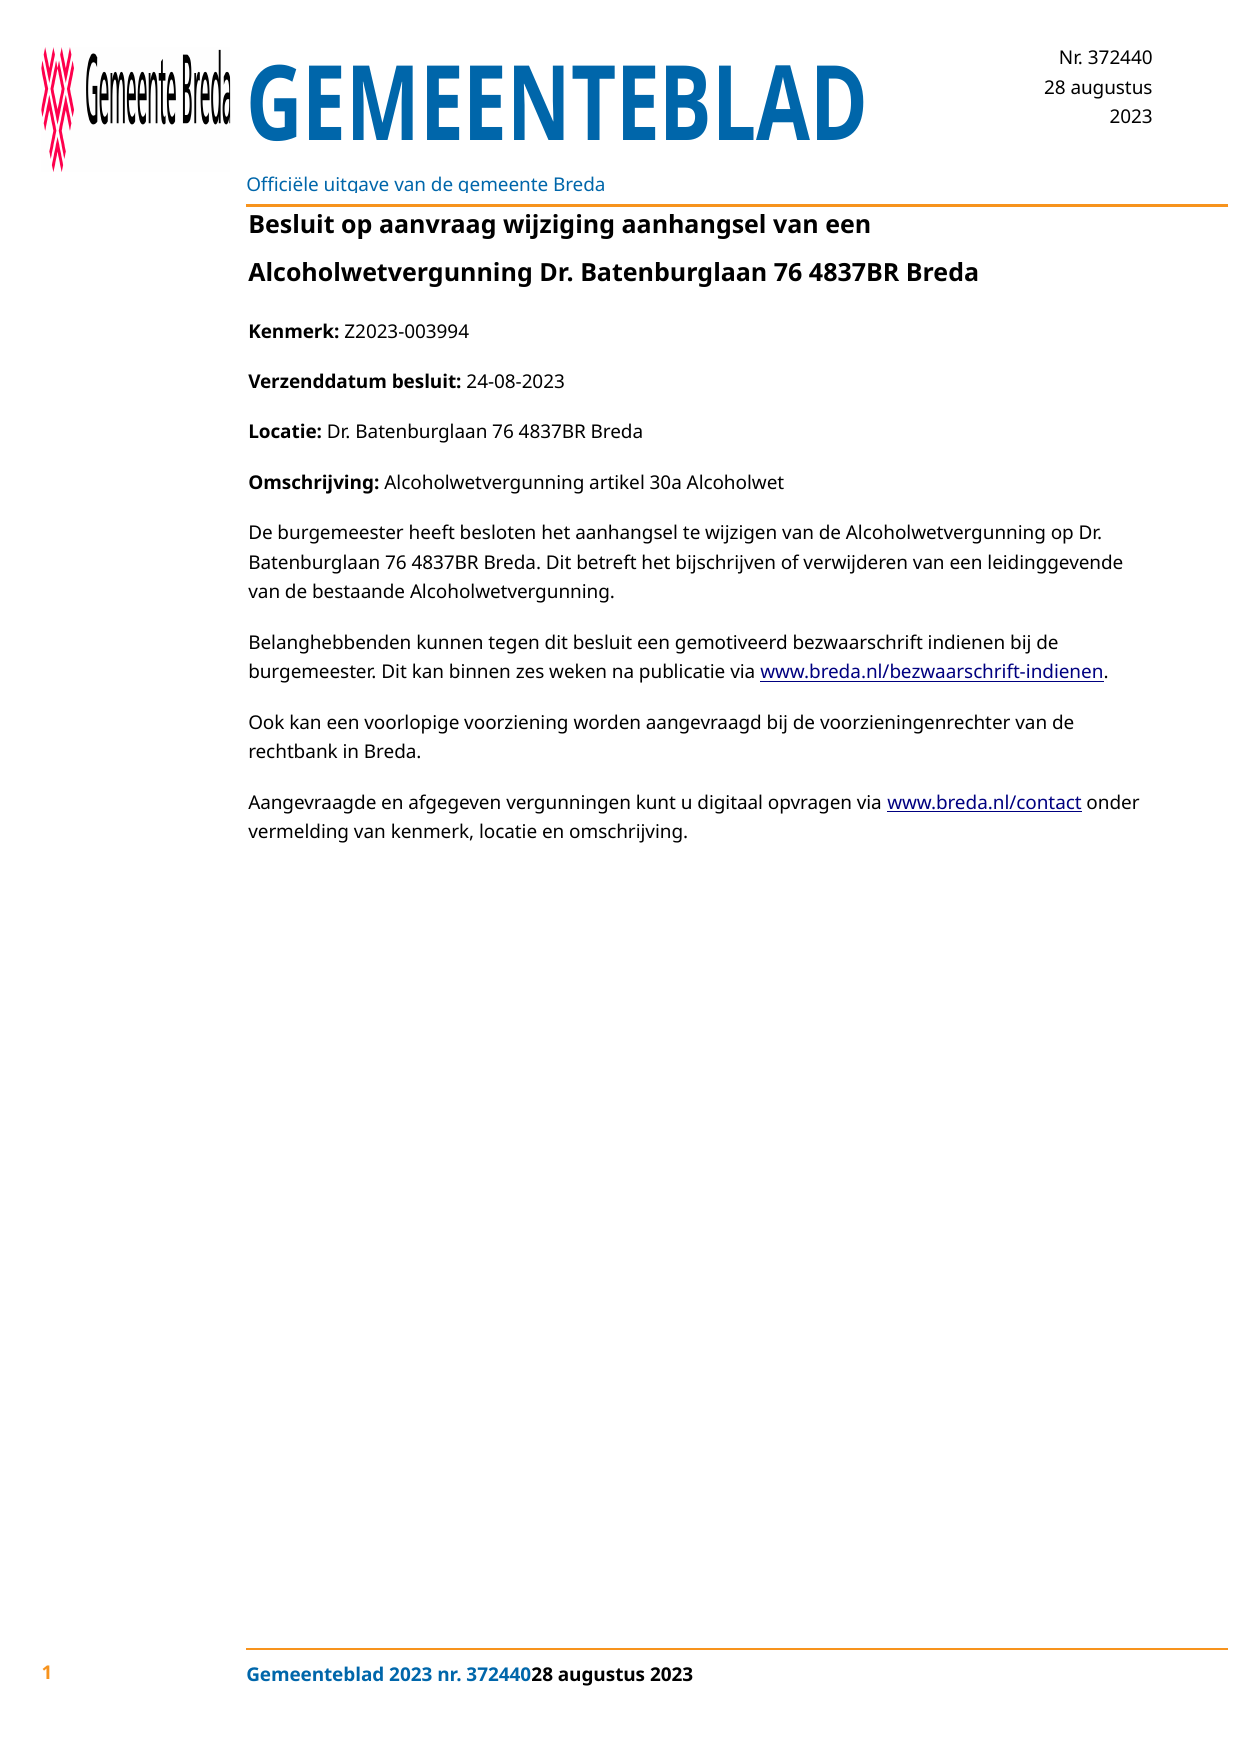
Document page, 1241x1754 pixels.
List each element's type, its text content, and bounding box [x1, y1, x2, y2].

text Ook kan een voorlopige voorziening worden aangevraagd bij de voorzieningenrechter van de rechtbank in Breda. [248, 709, 1152, 764]
text Verzenddatum besluit: 24-08-2023 [248, 368, 1152, 394]
text Aangevraagde en afgegeven vergunningen kunt u digitaal opvragen via www.breda.nl/contact onder vermelding van kenmerk, locatie en omschrijving. [248, 789, 1152, 844]
text Belanghebbenden kunnen tegen dit besluit een gemotiveerd bezwaarschrift indienen bij de burgemeester. Dit kan binnen zes weken na publicatie via www.breda.nl/bezwaarschrift-indienen. [248, 629, 1152, 684]
text Besluit op aanvraag wijziging aanhangsel van een Alcoholwetvergunning Dr. Batenburglaan 76 4837BR Breda [248, 207, 1152, 288]
text Kenmerk: Z2023-003994 [248, 318, 1152, 344]
text Omschrijving: Alcoholwetvergunning artikel 30a Alcoholwet [248, 469, 1152, 495]
picture [41, 47, 231, 172]
text De burgemeester heeft besloten het aanhangsel te wijzigen van de Alcoholwetvergunning op Dr. Batenburglaan 76 4837BR Breda. Dit betreft het bijschrijven of verwijderen van een leidinggevende van de bestaande Alcoholwetvergunning. [248, 519, 1152, 604]
text Locatie: Dr. Batenburglaan 76 4837BR Breda [248, 419, 1152, 444]
